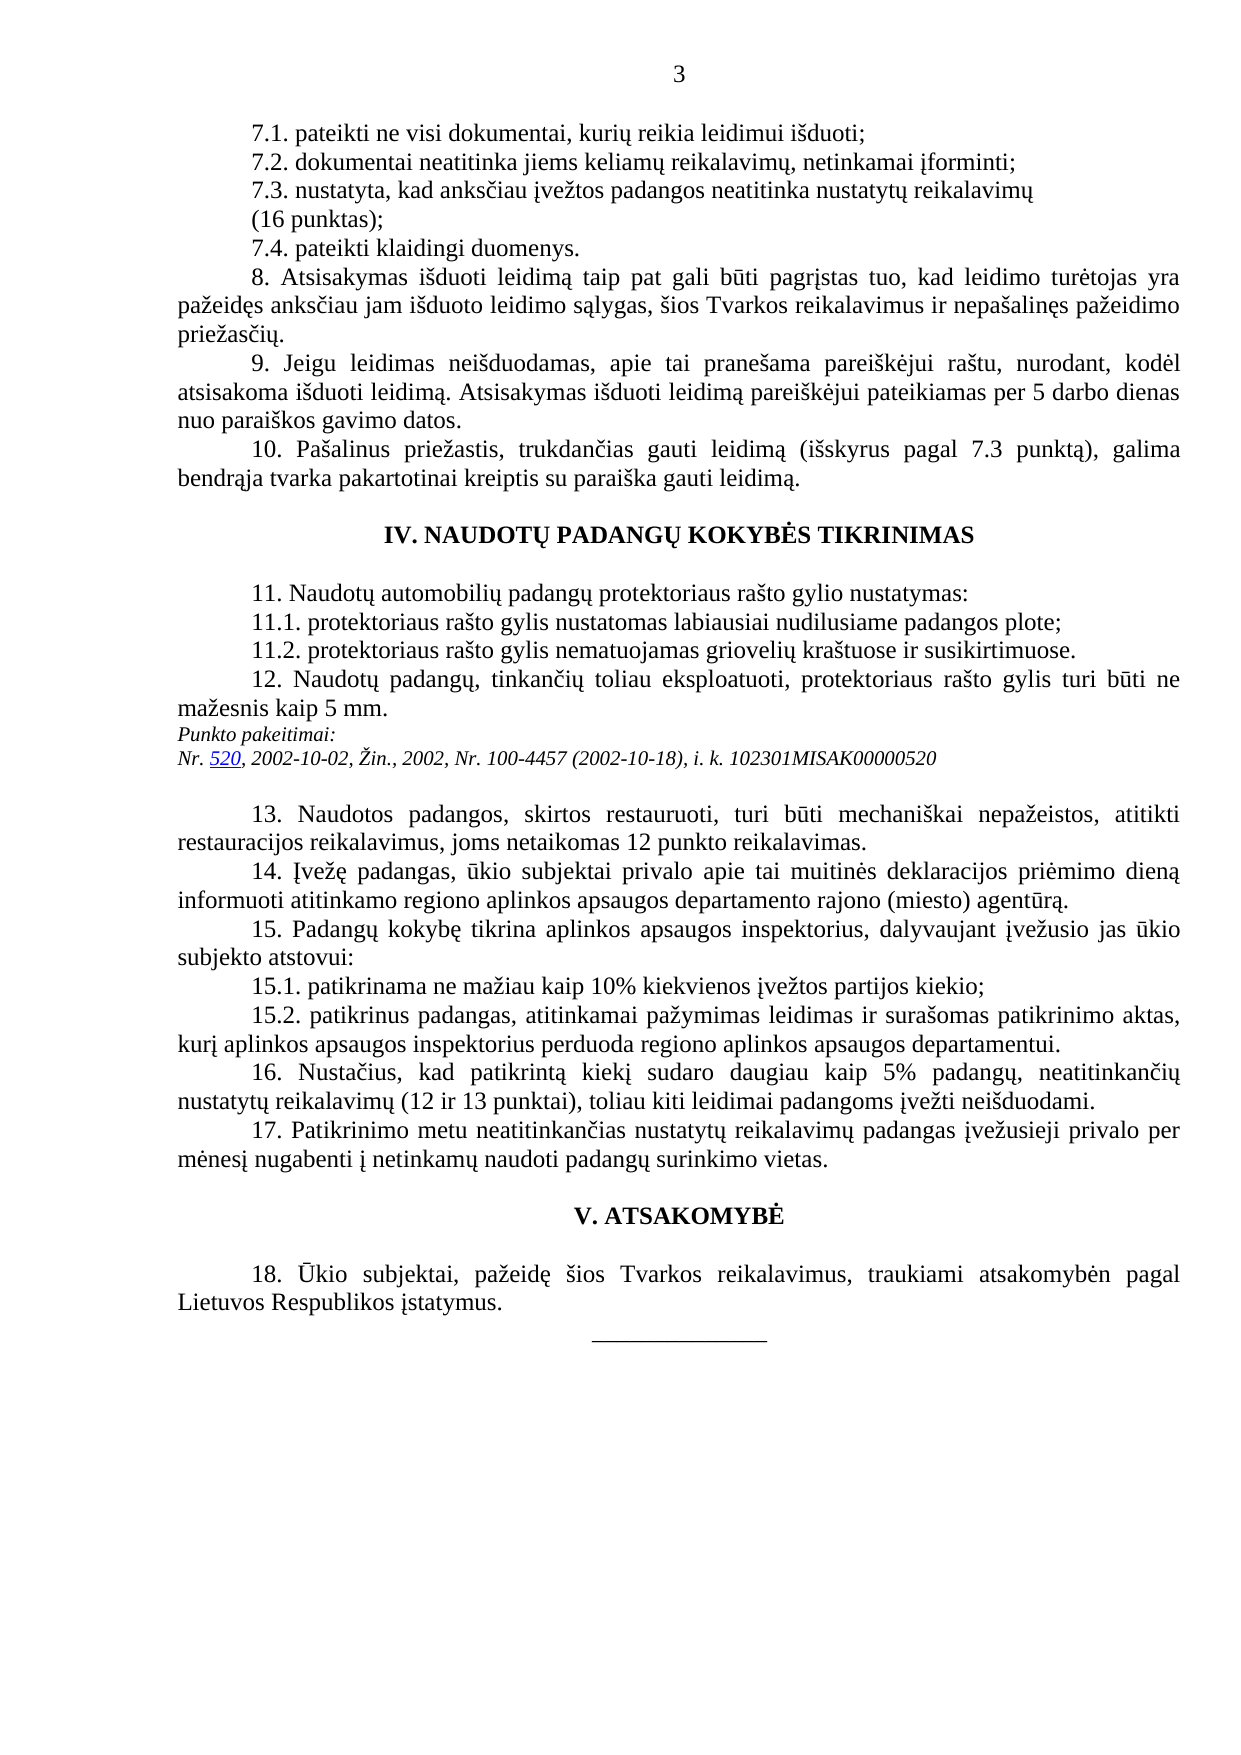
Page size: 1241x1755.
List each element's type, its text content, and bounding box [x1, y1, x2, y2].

text 7.2. dokumentai neatitinka jiems keliamų reikalavimų, netinkamai įforminti; [177, 147, 1181, 176]
text (16 punktas); [177, 204, 1181, 233]
text ______________ [177, 1316, 1181, 1345]
text 11. Naudotų automobilių padangų protektoriaus rašto gylio nustatymas: [177, 578, 1181, 607]
text Nr. 520, 2002-10-02, Žin., 2002, Nr. 100-4457 (2002-10-18), i. k. 102301MISAK00000520 [177, 746, 1181, 770]
text 15.1. patikrinama ne mažiau kaip 10% kiekvienos įvežtos partijos kiekio; [177, 971, 1181, 1000]
text 12. Naudotų padangų, tinkančių toliau eksploatuoti, protektoriaus rašto gylis turi būti ne mažesnis kaip 5 mm. [177, 664, 1181, 722]
text 14. Įvežę padangas, ūkio subjektai privalo apie tai muitinės deklaracijos priėmimo dieną informuoti atitinkamo regiono aplinkos apsaugos departamento rajono (miesto) agentūrą. [177, 856, 1181, 914]
text 15.2. patikrinus padangas, atitinkamai pažymimas leidimas ir surašomas patikrinimo aktas, kurį aplinkos apsaugos inspektorius perduoda regiono aplinkos apsaugos departamentui. [177, 1000, 1181, 1057]
text 8. Atsisakymas išduoti leidimą taip pat gali būti pagrįstas tuo, kad leidimo turėtojas yra pažeidęs anksčiau jam išduoto leidimo sąlygas, šios Tvarkos reikalavimus ir nepašalinęs pažeidimo priežasčių. [177, 262, 1181, 348]
text IV. NAUDOTŲ PADANGŲ KOKYBĖS TIKRINIMAS [177, 521, 1181, 549]
text 17. Patikrinimo metu neatitinkančias nustatytų reikalavimų padangas įvežusieji privalo per mėnesį nugabenti į netinkamų naudoti padangų surinkimo vietas. [177, 1115, 1181, 1172]
text 13. Naudotos padangos, skirtos restauruoti, turi būti mechaniškai nepažeistos, atitikti restauracijos reikalavimus, joms netaikomas 12 punkto reikalavimas. [177, 799, 1181, 856]
text 7.3. nustatyta, kad anksčiau įvežtos padangos neatitinka nustatytų reikalavimų [177, 176, 1181, 204]
text 10. Pašalinus priežastis, trukdančias gauti leidimą (išskyrus pagal 7.3 punktą), galima bendrąja tvarka pakartotinai kreiptis su paraiška gauti leidimą. [177, 434, 1181, 492]
text 18. Ūkio subjektai, pažeidę šios Tvarkos reikalavimus, traukiami atsakomybėn pagal Lietuvos Respublikos įstatymus. [177, 1259, 1181, 1316]
text 11.2. protektoriaus rašto gylis nematuojamas griovelių kraštuose ir susikirtimuose. [177, 636, 1181, 664]
text 7.4. pateikti klaidingi duomenys. [177, 233, 1181, 262]
text V. ATSAKOMYBĖ [177, 1201, 1181, 1230]
text Punkto pakeitimai: [177, 722, 1181, 746]
text 11.1. protektoriaus rašto gylis nustatomas labiausiai nudilusiame padangos plote; [177, 607, 1181, 636]
text 16. Nustačius, kad patikrintą kiekį sudaro daugiau kaip 5% padangų, neatitinkančių nustatytų reikalavimų (12 ir 13 punktai), toliau kiti leidimai padangoms įvežti neišduodami. [177, 1057, 1181, 1115]
text 15. Padangų kokybę tikrina aplinkos apsaugos inspektorius, dalyvaujant įvežusio jas ūkio subjekto atstovui: [177, 914, 1181, 971]
text 9. Jeigu leidimas neišduodamas, apie tai pranešama pareiškėjui raštu, nurodant, kodėl atsisakoma išduoti leidimą. Atsisakymas išduoti leidimą pareiškėjui pateikiamas per 5 darbo dienas nuo paraiškos gavimo datos. [177, 348, 1181, 434]
text 7.1. pateikti ne visi dokumentai, kurių reikia leidimui išduoti; [177, 118, 1181, 147]
